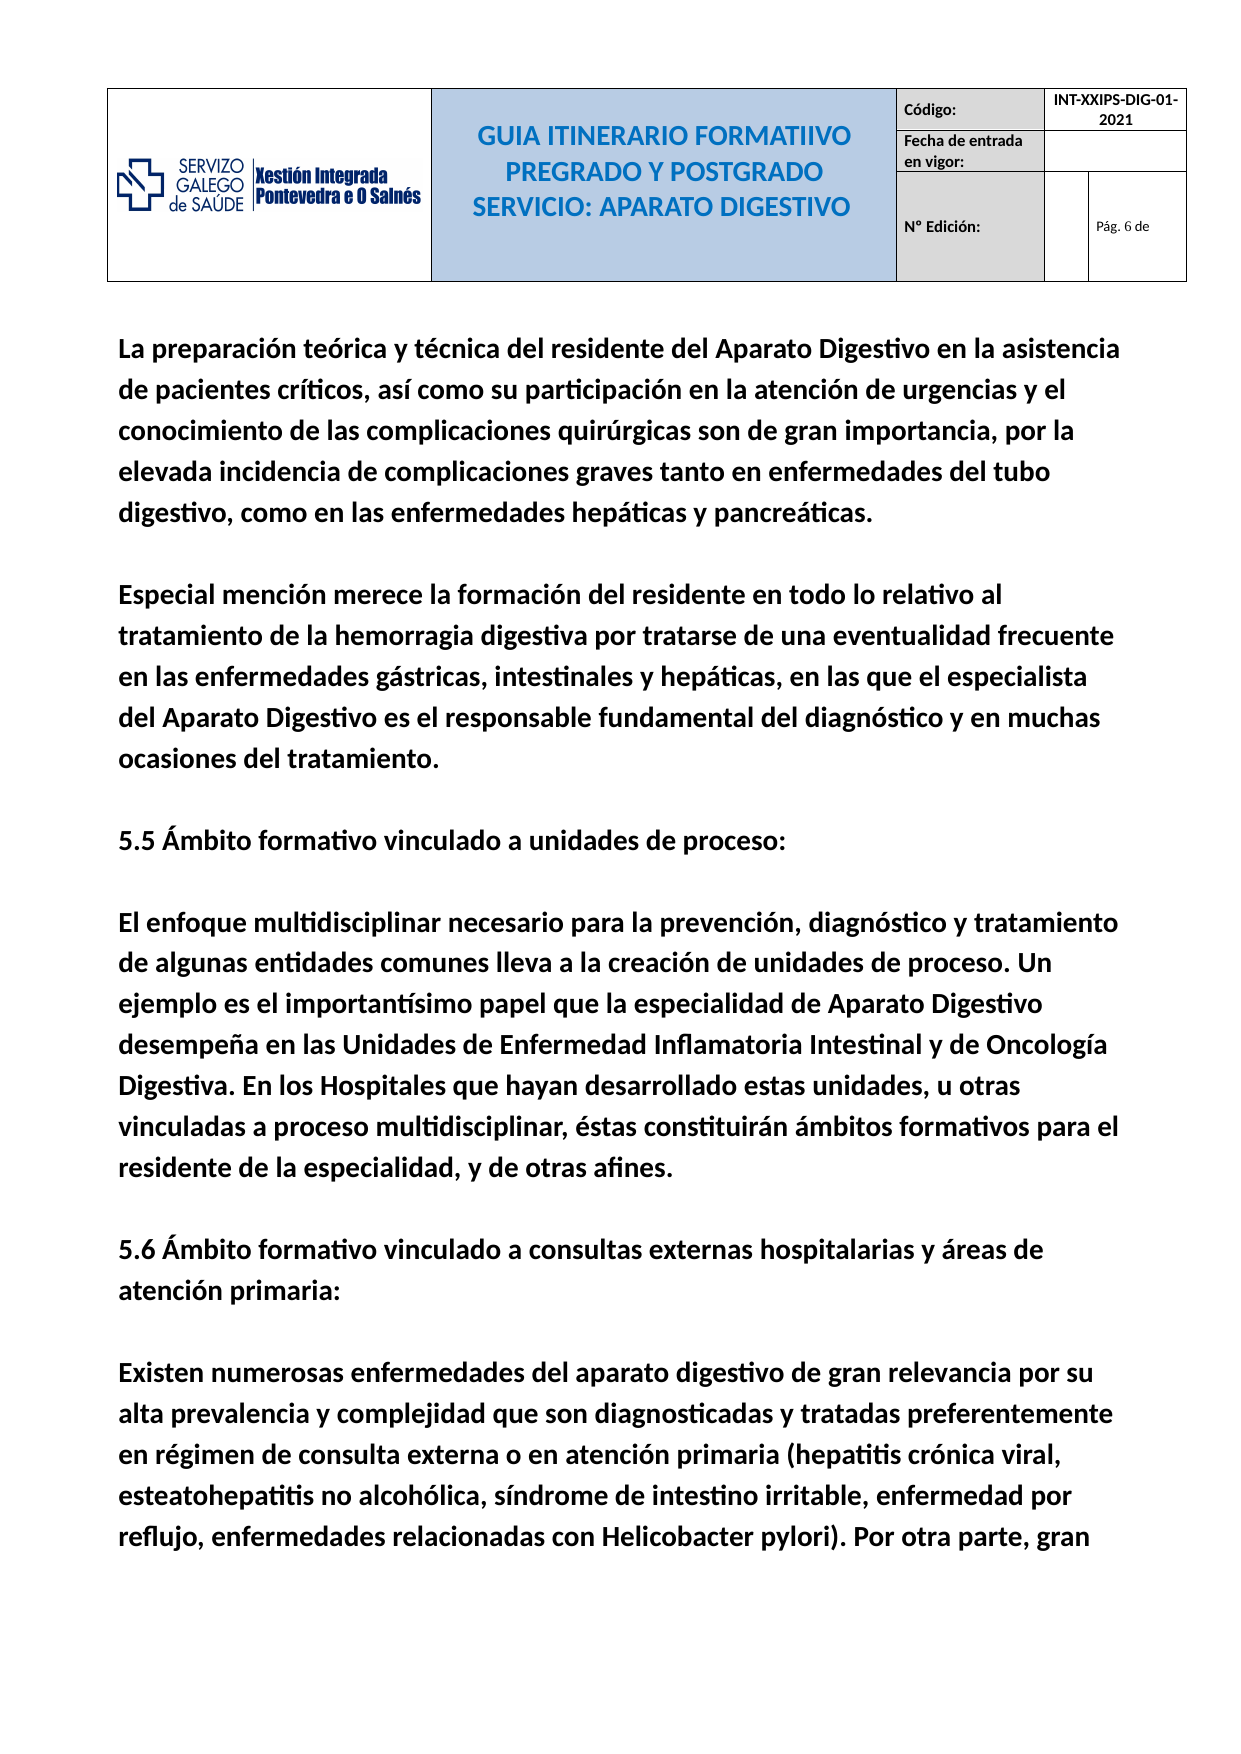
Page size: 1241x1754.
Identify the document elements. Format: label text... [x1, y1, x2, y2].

text 5.5 Ámbito formativo vinculado a unidades de proceso: [118, 822, 1122, 857]
text La preparación teórica y técnica del residente del Aparato Digestivo en la asistencia de pacientes críticos, así como su participación en la atención de urgencias y el conocimiento de las complicaciones quirúrgicas son de gran importancia, por la elevada incidencia de complicaciones graves tanto en enfermedades del tubo digestivo, como en las enfermedades hepáticas y pancreáticas. [118, 331, 1122, 530]
text 5.6 Ámbito formativo vinculado a consultas externas hospitalarias y áreas de atención primaria: [118, 1231, 1122, 1308]
text El enfoque multidisciplinar necesario para la prevención, diagnóstico y tratamiento de algunas entidades comunes lleva a la creación de unidades de proceso. Un ejemplo es el importantísimo papel que la especialidad de Aparato Digestivo desempeña en las Unidades de Enfermedad Inflamatoria Intestinal y de Oncología Digestiva. En los Hospitales que hayan desarrollado estas unidades, u otras vinculadas a proceso multidisciplinar, éstas constituirán ámbitos formativos para el residente de la especialidad, y de otras afines. [118, 904, 1122, 1185]
picture [117, 158, 423, 212]
text Especial mención merece la formación del residente en todo lo relativo al tratamiento de la hemorragia digestiva por tratarse de una eventualidad frecuente en las enfermedades gástricas, intestinales y hepáticas, en las que el especialista del Aparato Digestivo es el responsable fundamental del diagnóstico y en muchas ocasiones del tratamiento. [118, 576, 1122, 776]
text Existen numerosas enfermedades del aparato digestivo de gran relevancia por su alta prevalencia y complejidad que son diagnosticadas y tratadas preferentemente en régimen de consulta externa o en atención primaria (hepatitis crónica viral, esteatohepatitis no alcohólica, síndrome de intestino irritable, enfermedad por reflujo, enfermedades relacionadas con Helicobacter pylori). Por otra parte, gran [118, 1354, 1122, 1553]
